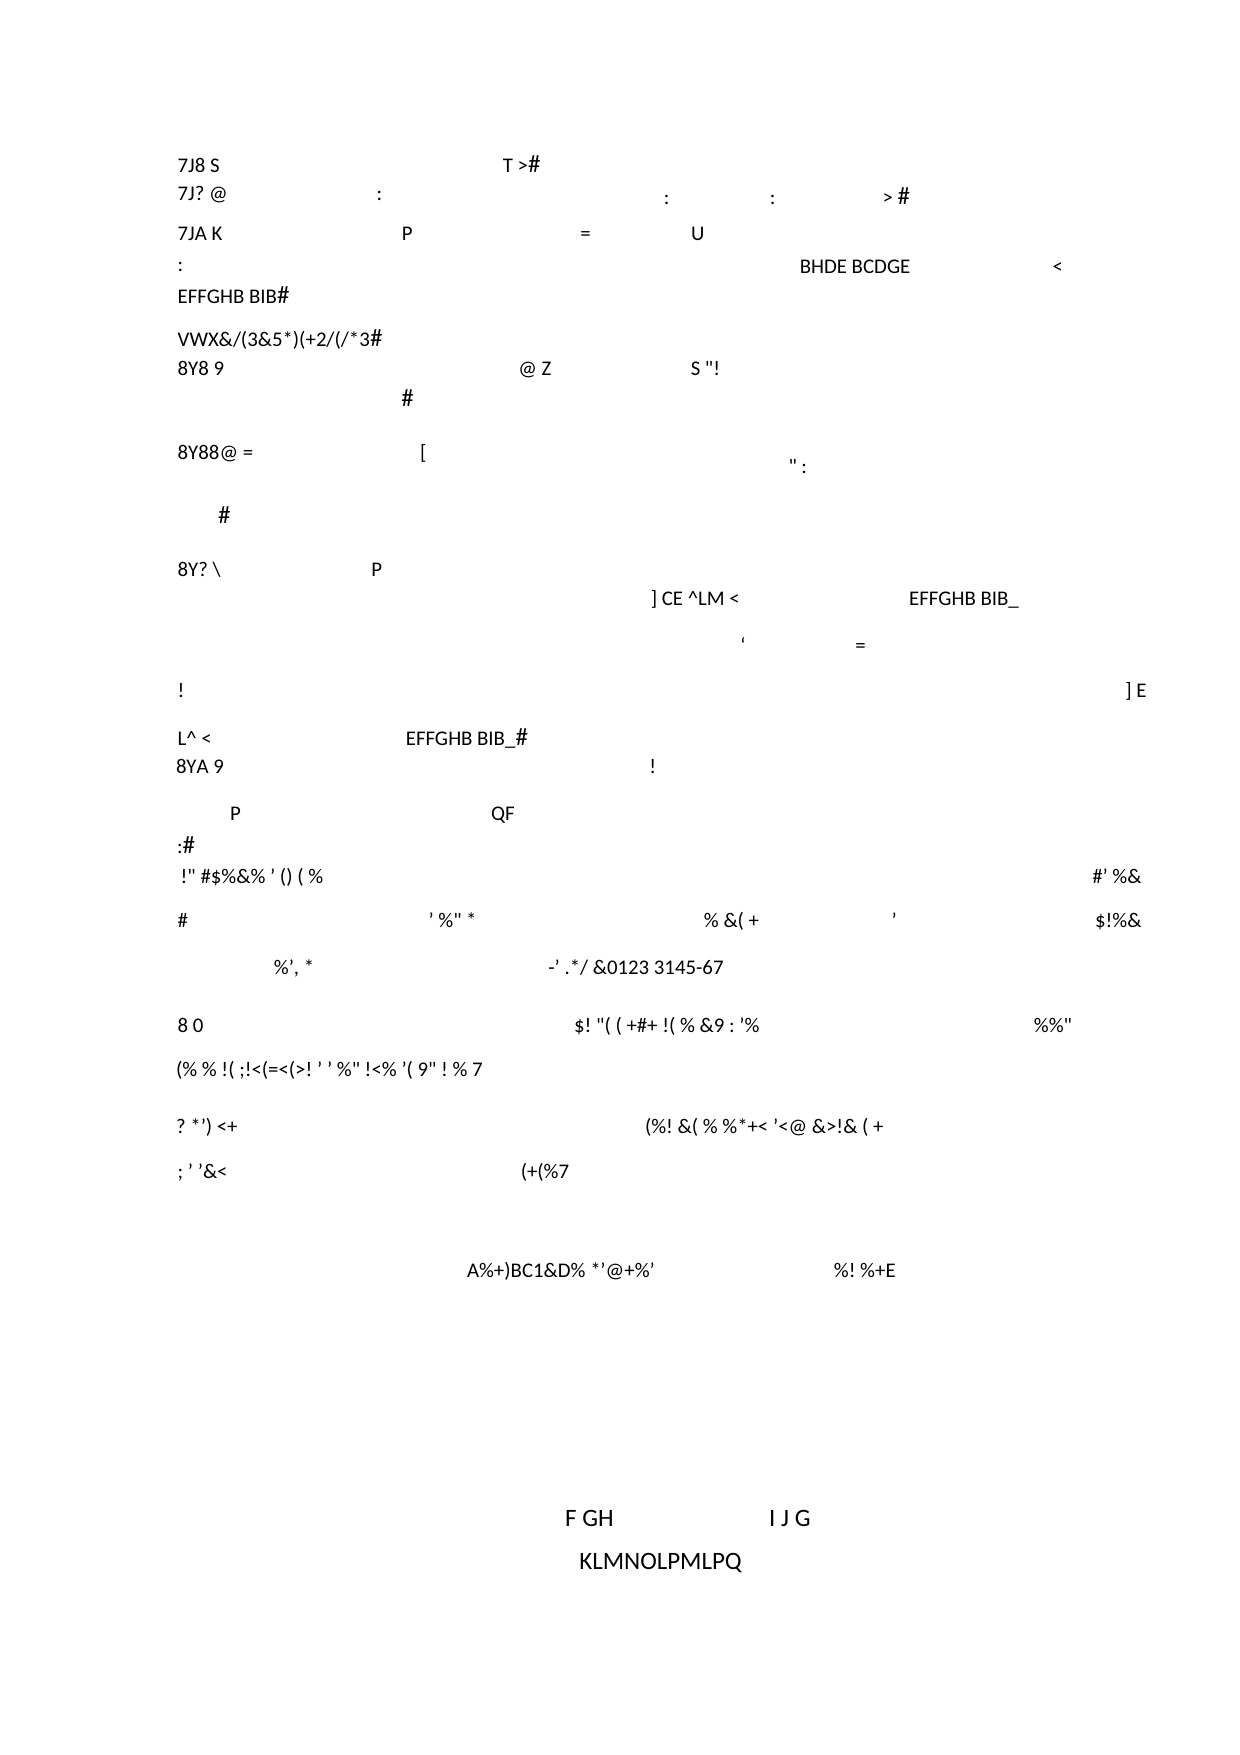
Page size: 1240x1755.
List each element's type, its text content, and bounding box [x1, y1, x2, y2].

table_cell 7J8 S T ># [178, 148, 663, 180]
text F GH I J G [177, 1502, 1142, 1532]
text ; ’ ’&< (+(%7 [177, 1158, 1142, 1183]
text KLMNOLPMLPQ [272, 1545, 1049, 1575]
table_cell BHDE BCDGE < [664, 251, 1146, 355]
text A%+)BC1&D% *’@+%’ %! %+E [177, 1255, 1142, 1283]
text :# [177, 829, 1142, 860]
table_cell U [664, 220, 1146, 251]
text 8 0 $! "( ( +#+ !( % &9 : ’% %%" [177, 1012, 1142, 1037]
text (% % !( ;!<(=<(>! ’ ’ %" !<% ’( 9" ! % 7 [176, 1056, 1142, 1082]
table_cell : EFFGHB BIB# VWX&/(3&5*)(+2/(/*3# [178, 251, 663, 355]
table_cell [664, 148, 1146, 180]
text # ’ %" * % &( + ’ $!%& [177, 907, 1142, 933]
text !" #$%&% ’ () ( % #’ %& [176, 863, 1142, 888]
table_cell : : > # [664, 180, 1146, 220]
table_cell 7JA K P = [178, 220, 663, 251]
table_cell 7J? @ : [178, 180, 663, 220]
text ? *’) <+ (%! &( % %*+< ’<@ &>!& ( + [176, 1113, 1142, 1139]
table_cell 8Y8 9 @ Z # 8Y88@ = [ # 8Y? \ P [178, 355, 663, 583]
text %’, * -’ .*/ &0123 3145-67 [177, 952, 1142, 980]
table_cell S "! " : [664, 355, 1146, 583]
table_cell ] CE ^LM < EFFGHB BIB_ ‘ = ! ] E L^ < EFFGHB BIB_# [178, 583, 1146, 754]
text P QF [177, 798, 1142, 826]
text 8YA 9 ! [176, 754, 1142, 779]
